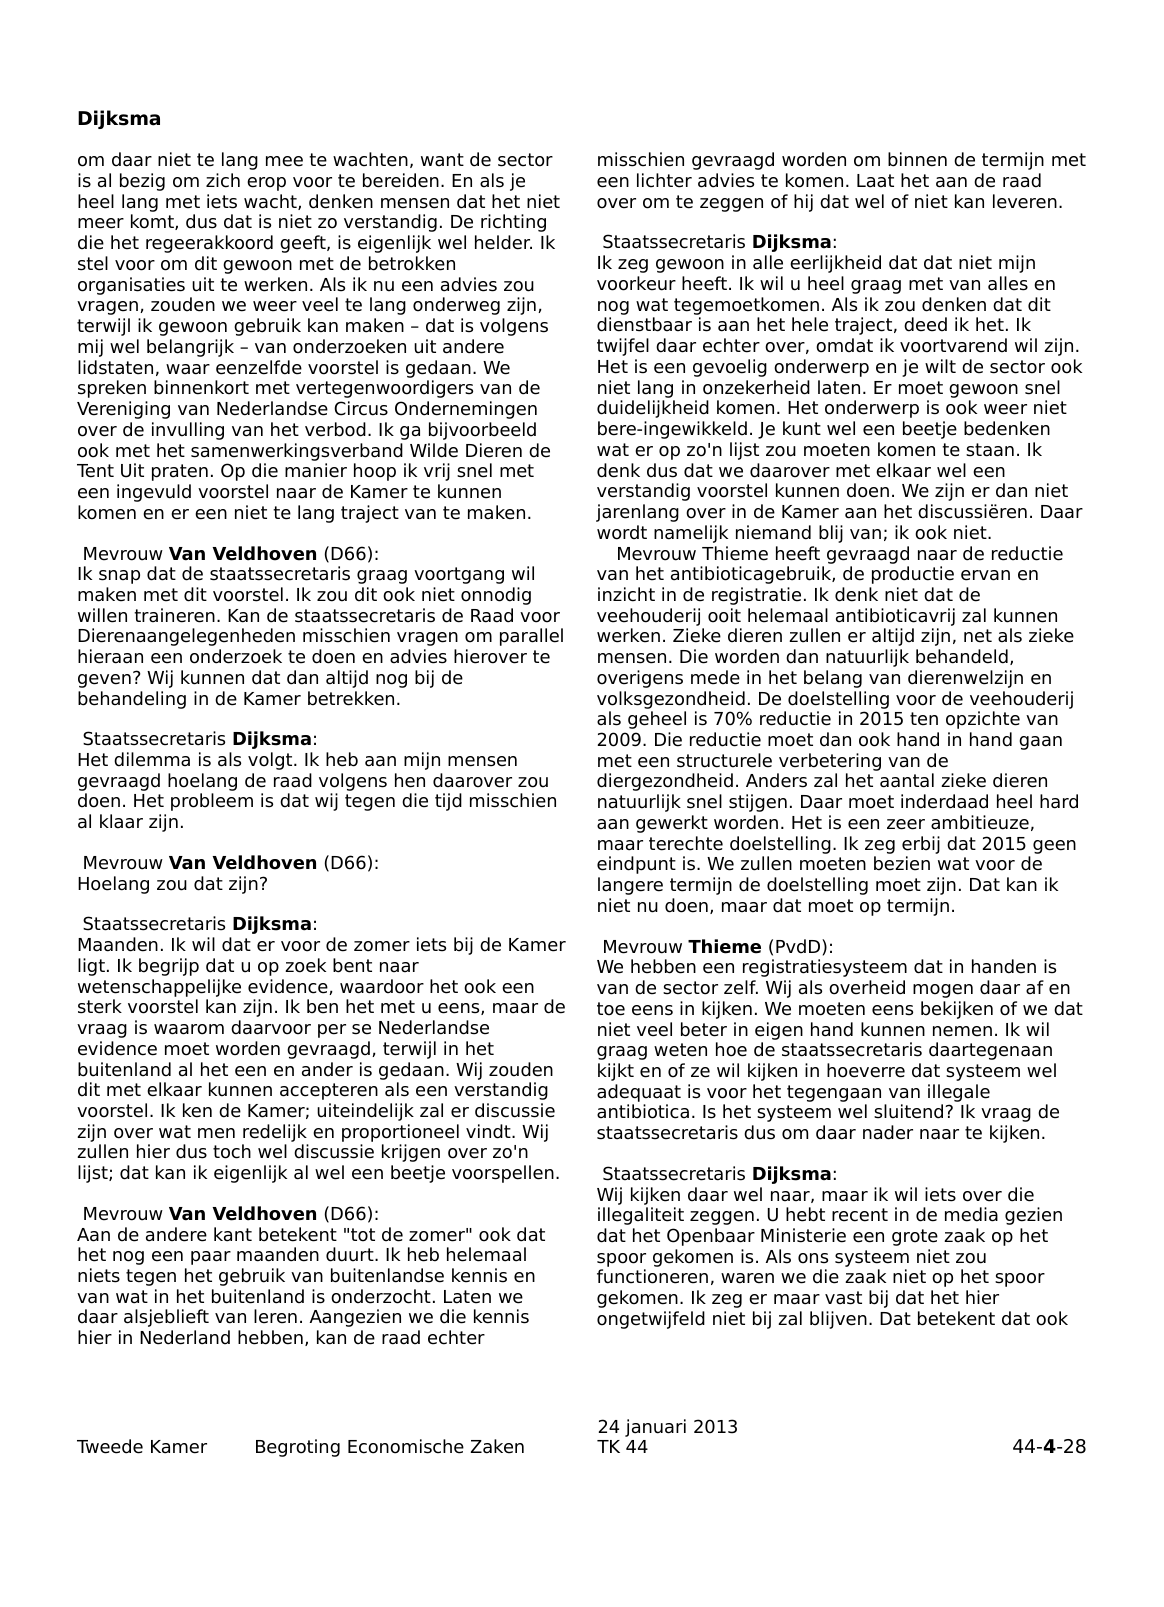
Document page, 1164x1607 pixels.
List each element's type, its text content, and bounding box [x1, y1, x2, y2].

text Hoelang zou dat zijn? [77, 873, 567, 894]
text We hebben een registratiesysteem dat in handen is van de sector zelf. Wij als overheid mogen daar af en toe eens in kijken. We moeten eens bekijken of we dat niet veel beter in eigen hand kunnen nemen. Ik wil graag weten hoe de staatssecretaris daartegenaan kijkt en of ze wil kijken in hoeverre dat systeem wel adequaat is voor het tegengaan van illegale antibiotica. Is het systeem wel sluitend? Ik vraag de staatssecretaris dus om daar nader naar te kijken. [596, 957, 1087, 1144]
text Mevrouw Thieme heeft gevraagd naar de reductie van het antibioticagebruik, de productie ervan en inzicht in de registratie. Ik denk niet dat de veehouderij ooit helemaal antibioticavrij zal kunnen werken. Zieke dieren zullen er altijd zijn, net als zieke mensen. Die worden dan natuurlijk behandeld, overigens mede in het belang van dierenwelzijn en volksgezondheid. De doelstelling voor de veehouderij als geheel is 70% reductie in 2015 ten opzichte van 2009. Die reductie moet dan ook hand in hand gaan met een structurele verbetering van de diergezondheid. Anders zal het aantal zieke dieren natuurlijk snel stijgen. Daar moet inderdaad heel hard aan gewerkt worden. Het is een zeer ambitieuze, maar terechte doelstelling. Ik zeg erbij dat 2015 geen eindpunt is. We zullen moeten bezien wat voor de langere termijn de doelstelling moet zijn. Dat kan ik niet nu doen, maar dat moet op termijn. [596, 543, 1087, 916]
text misschien gevraagd worden om binnen de termijn met een lichter advies te komen. Laat het aan de raad over om te zeggen of hij dat wel of niet kan leveren. [596, 150, 1087, 212]
text Staatssecretaris Dijksma: [77, 914, 567, 935]
text Staatssecretaris Dijksma: [77, 729, 567, 750]
text Mevrouw Van Veldhoven (D66): [77, 543, 567, 564]
text Mevrouw Thieme (PvdD): [596, 936, 1087, 957]
text Ik snap dat de staatssecretaris graag voortgang wil maken met dit voorstel. Ik zou dit ook niet onnodig willen traineren. Kan de staatssecretaris de Raad voor Dierenaangelegenheden misschien vragen om parallel hieraan een onderzoek te doen en advies hierover te geven? Wij kunnen dat dan altijd nog bij de behandeling in de Kamer betrekken. [77, 564, 567, 709]
text om daar niet te lang mee te wachten, want de sector is al bezig om zich erop voor te bereiden. En als je heel lang met iets wacht, denken mensen dat het niet meer komt, dus dat is niet zo verstandig. De richting die het regeerakkoord geeft, is eigenlijk wel helder. Ik stel voor om dit gewoon met de betrokken organisaties uit te werken. Als ik nu een advies zou vragen, zouden we weer veel te lang onderweg zijn, terwijl ik gewoon gebruik kan maken – dat is volgens mij wel belangrijk – van onderzoeken uit andere lidstaten, waar eenzelfde voorstel is gedaan. We spreken binnenkort met vertegenwoordigers van de Vereniging van Nederlandse Circus Ondernemingen over de invulling van het verbod. Ik ga bijvoorbeeld ook met het samenwerkingsverband Wilde Dieren de Tent Uit praten. Op die manier hoop ik vrij snel met een ingevuld voorstel naar de Kamer te kunnen komen en er een niet te lang traject van te maken. [77, 150, 567, 523]
text Staatssecretaris Dijksma: [596, 232, 1087, 253]
text Mevrouw Van Veldhoven (D66): [77, 1204, 567, 1224]
text Wij kijken daar wel naar, maar ik wil iets over die illegaliteit zeggen. U hebt recent in de media gezien dat het Openbaar Ministerie een grote zaak op het spoor gekomen is. Als ons systeem niet zou functioneren, waren we die zaak niet op het spoor gekomen. Ik zeg er maar vast bij dat het hier ongetwijfeld niet bij zal blijven. Dat betekent dat ook [596, 1184, 1087, 1329]
text Staatssecretaris Dijksma: [596, 1164, 1087, 1184]
text Het dilemma is als volgt. Ik heb aan mijn mensen gevraagd hoelang de raad volgens hen daarover zou doen. Het probleem is dat wij tegen die tijd misschien al klaar zijn. [77, 750, 567, 833]
text Maanden. Ik wil dat er voor de zomer iets bij de Kamer ligt. Ik begrijp dat u op zoek bent naar wetenschappelijke evidence, waardoor het ook een sterk voorstel kan zijn. Ik ben het met u eens, maar de vraag is waarom daarvoor per se Nederlandse evidence moet worden gevraagd, terwijl in het buitenland al het een en ander is gedaan. Wij zouden dit met elkaar kunnen accepteren als een verstandig voorstel. Ik ken de Kamer; uiteindelijk zal er discussie zijn over wat men redelijk en proportioneel vindt. Wij zullen hier dus toch wel discussie krijgen over zo'n lijst; dat kan ik eigenlijk al wel een beetje voorspellen. [77, 935, 567, 1184]
text Mevrouw Van Veldhoven (D66): [77, 853, 567, 873]
text Aan de andere kant betekent "tot de zomer" ook dat het nog een paar maanden duurt. Ik heb helemaal niets tegen het gebruik van buitenlandse kennis en van wat in het buitenland is onderzocht. Laten we daar alsjeblieft van leren. Aangezien we die kennis hier in Nederland hebben, kan de raad echter [77, 1224, 567, 1349]
text Ik zeg gewoon in alle eerlijkheid dat dat niet mijn voorkeur heeft. Ik wil u heel graag met van alles en nog wat tegemoetkomen. Als ik zou denken dat dit dienstbaar is aan het hele traject, deed ik het. Ik twijfel daar echter over, omdat ik voortvarend wil zijn. Het is een gevoelig onderwerp en je wilt de sector ook niet lang in onzekerheid laten. Er moet gewoon snel duidelijkheid komen. Het onderwerp is ook weer niet bere-ingewikkeld. Je kunt wel een beetje bedenken wat er op zo'n lijst zou moeten komen te staan. Ik denk dus dat we daarover met elkaar wel een verstandig voorstel kunnen doen. We zijn er dan niet jarenlang over in de Kamer aan het discussiëren. Daar wordt namelijk niemand blij van; ik ook niet. [596, 253, 1087, 543]
